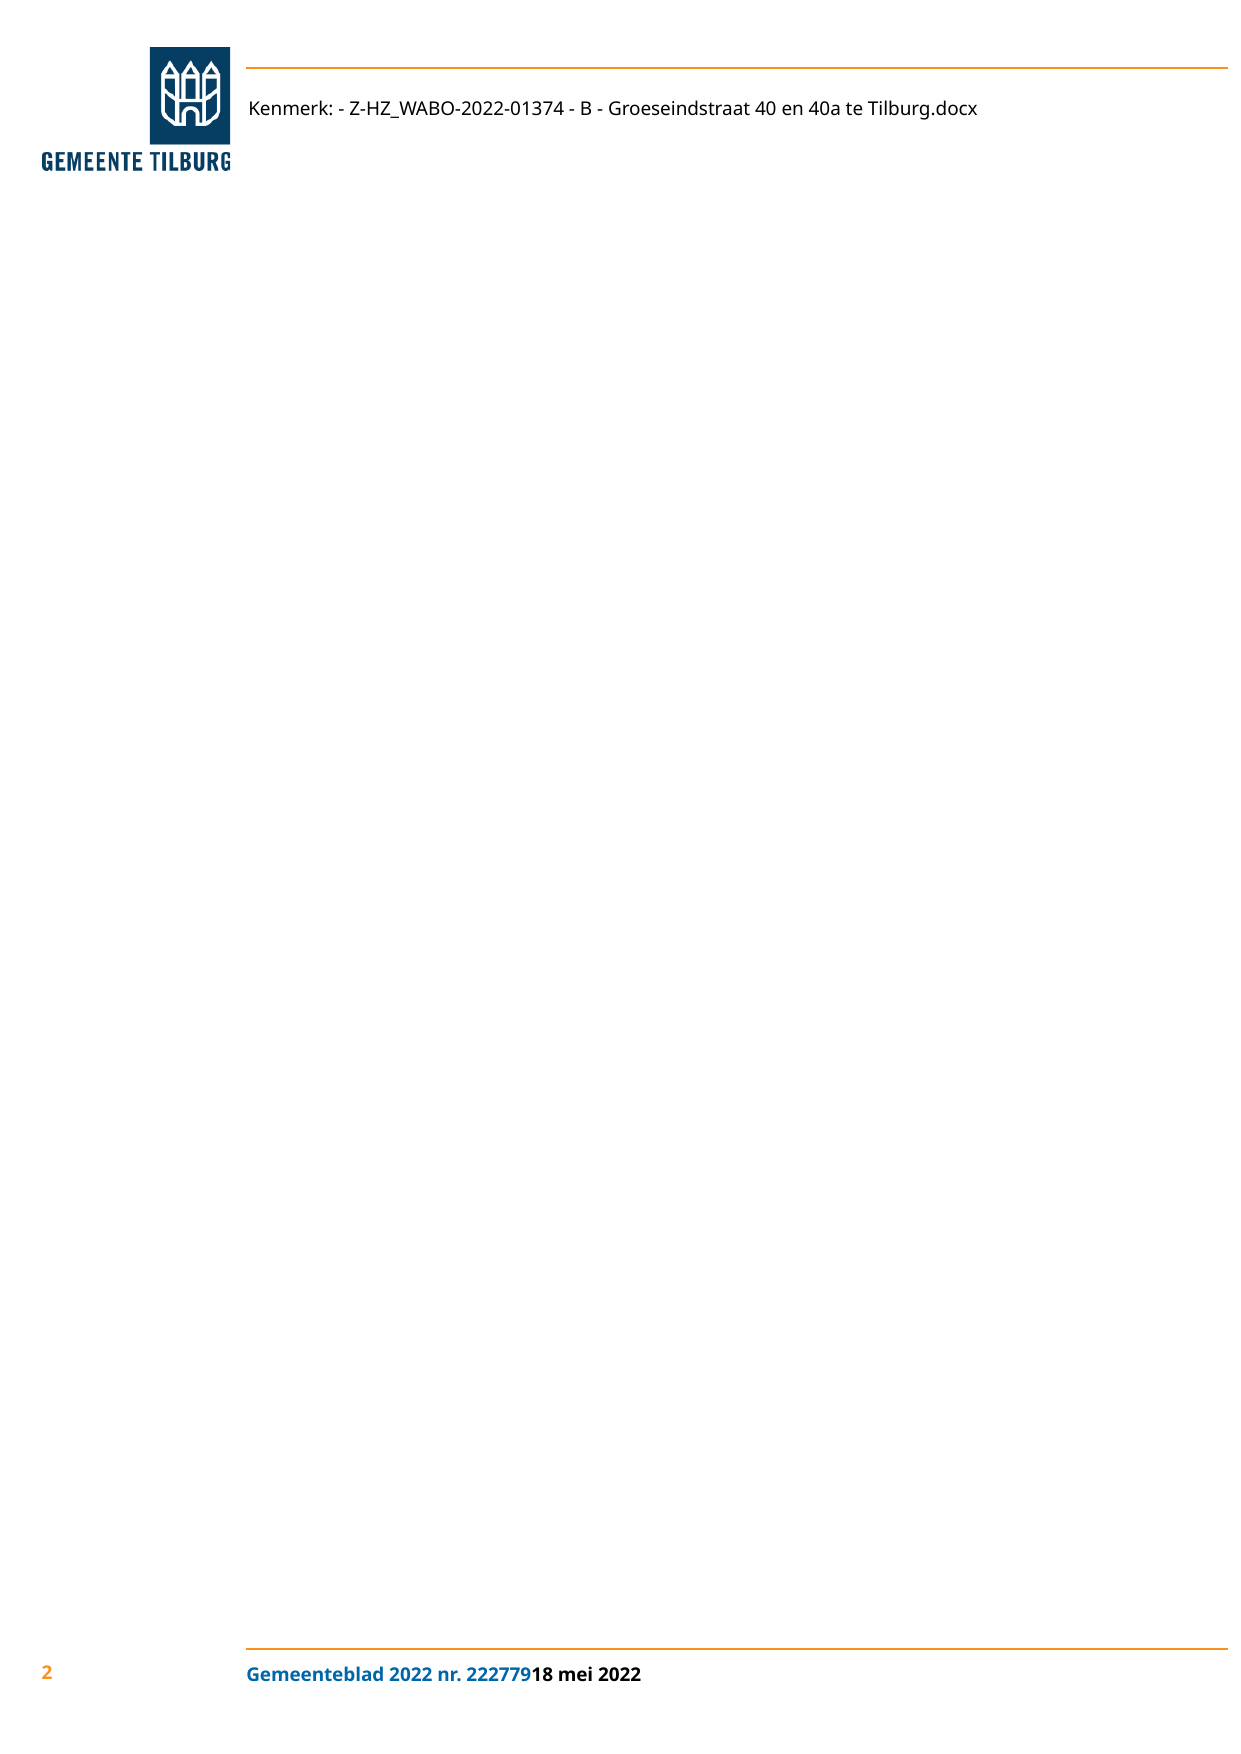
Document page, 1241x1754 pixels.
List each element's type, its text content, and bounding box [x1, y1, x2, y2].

text Kenmerk: - Z-HZ_WABO-2022-01374 - B - Groeseindstraat 40 en 40a te Tilburg.docx [248, 95, 1152, 121]
picture [41, 47, 231, 172]
